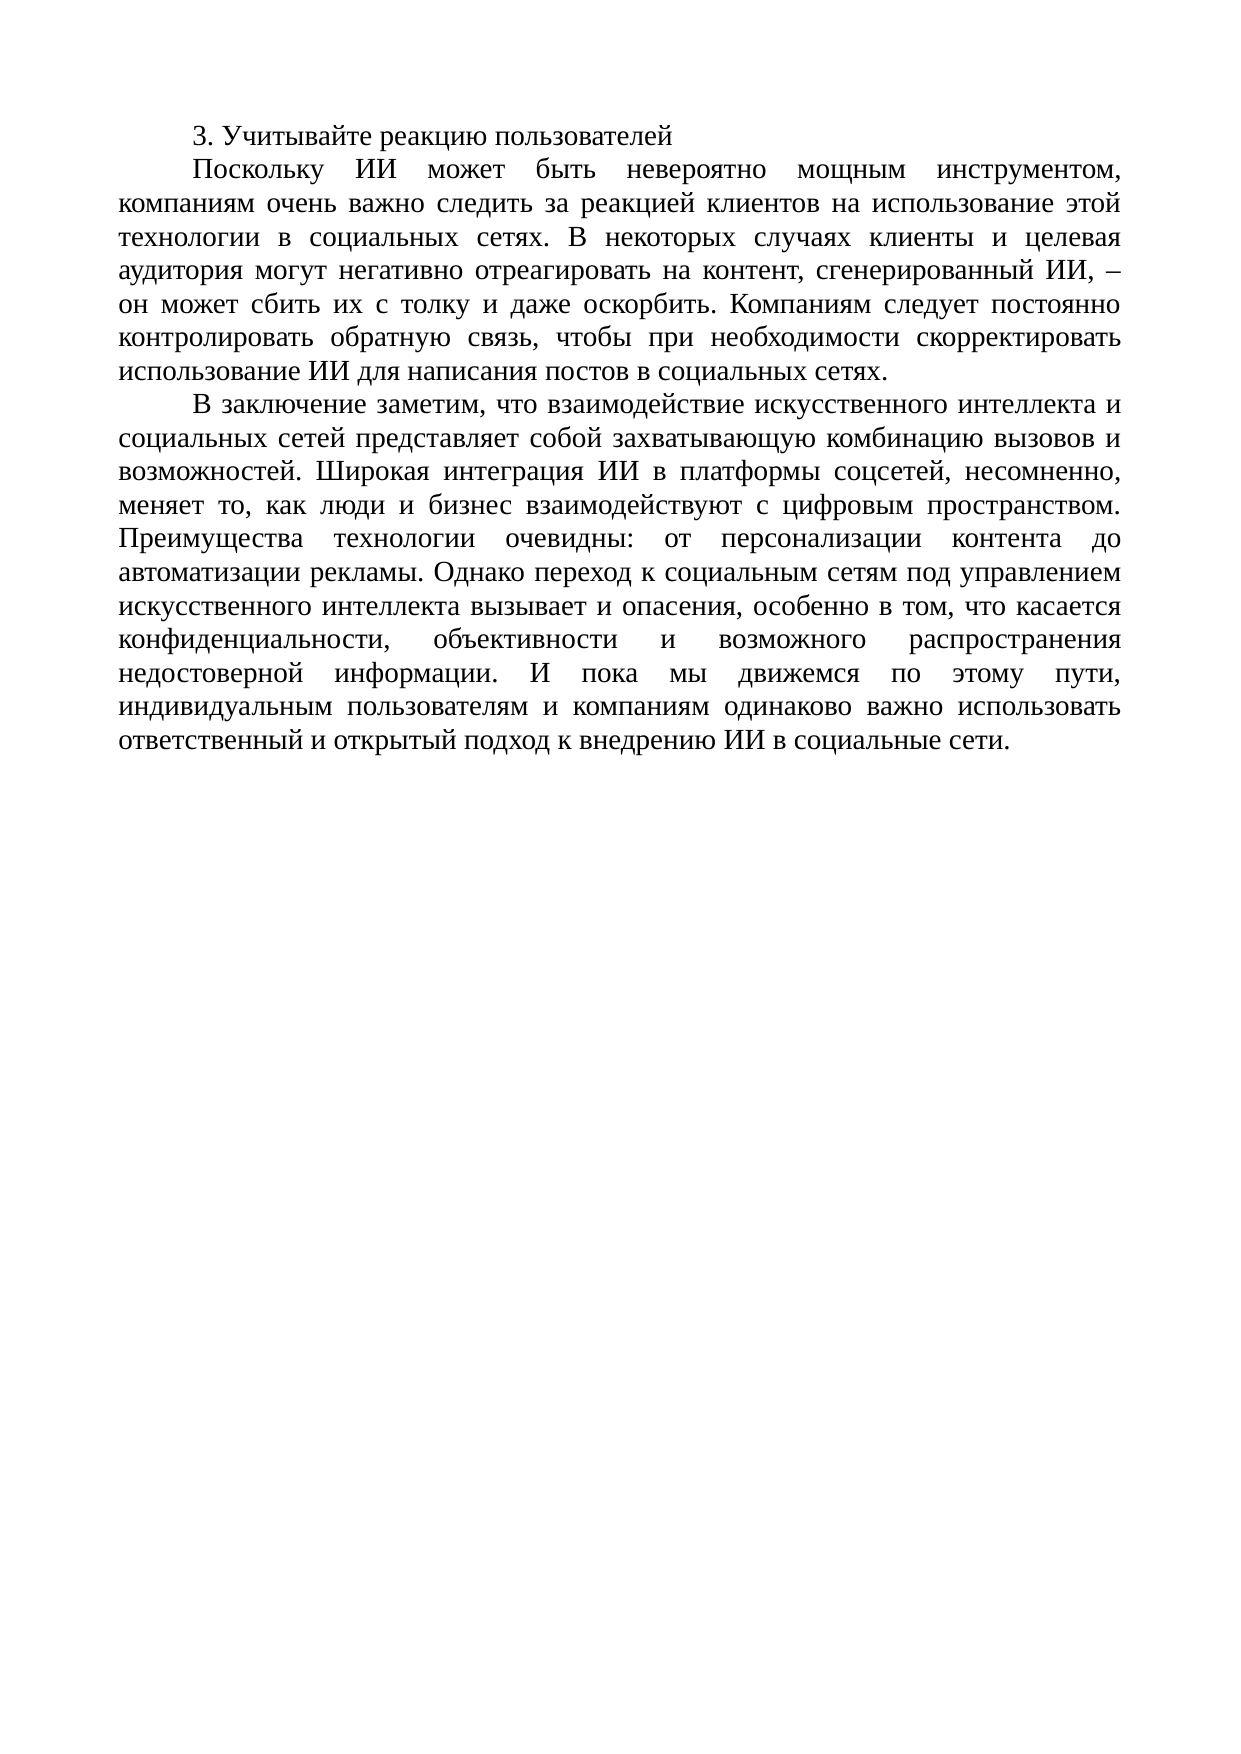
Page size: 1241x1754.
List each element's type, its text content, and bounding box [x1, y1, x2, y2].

subtitle 3. Учитывайте реакцию пользователей [118, 118, 1122, 152]
text В заключение заметим, что взаимодействие искусственного интеллекта и социальных сетей представляет собой захватывающую комбинацию вызовов и возможностей. Широкая интеграция ИИ в платформы соцсетей, несомненно, меняет то, как люди и бизнес взаимодействуют с цифровым пространством. Преимущества технологии очевидны: от персонализации контента до автоматизации рекламы. Однако переход к социальным сетям под управлением искусственного интеллекта вызывает и опасения, особенно в том, что касается конфиденциальности, объективности и возможного распространения недостоверной информации. И пока мы движемся по этому пути, индивидуальным пользователям и компаниям одинаково важно использовать ответственный и открытый подход к внедрению ИИ в социальные сети. [118, 386, 1122, 755]
text Поскольку ИИ может быть невероятно мощным инструментом, компаниям очень важно следить за реакцией клиентов на использование этой технологии в социальных сетях. В некоторых случаях клиенты и целевая аудитория могут негативно отреагировать на контент, сгенерированный ИИ, – он может сбить их с толку и даже оскорбить. Компаниям следует постоянно контролировать обратную связь, чтобы при необходимости скорректировать использование ИИ для написания постов в социальных сетях. [118, 152, 1122, 386]
